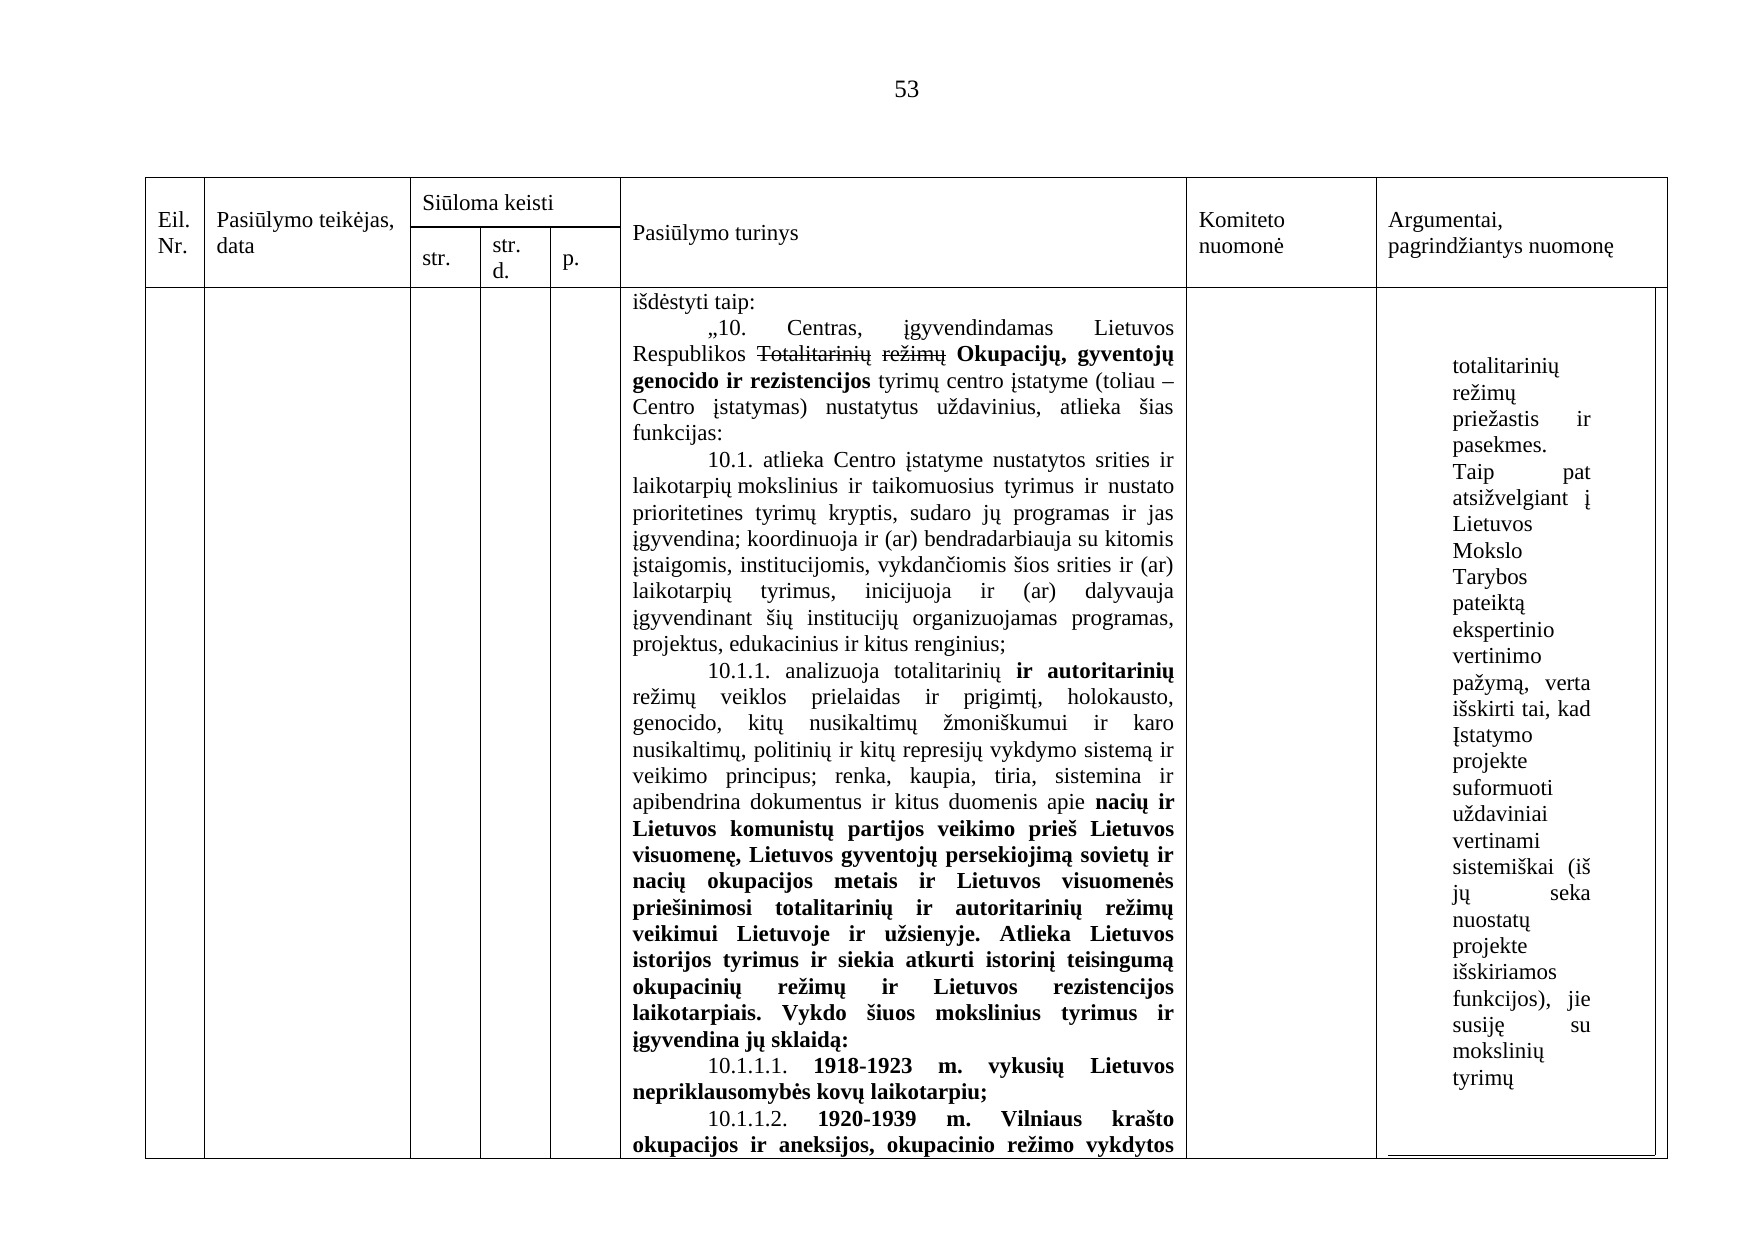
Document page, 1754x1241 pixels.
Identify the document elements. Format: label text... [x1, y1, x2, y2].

table_cell str. [411, 228, 480, 287]
table_cell [1187, 288, 1376, 1157]
table_header Pasiūlymo turinys [621, 178, 1186, 287]
table_header Argumentai, pagrindžiantys nuomonę [1377, 178, 1667, 287]
table_cell totalitarinių režimų priežastis ir pasekmes. Taip pat atsižvelgiant į Lietuvos Mokslo Tarybos pateiktą ekspertinio vertinimo pažymą, verta išskirti tai, kad Įstatymo projekte suformuoti uždaviniai vertinami sistemiškai (iš jų seka nuostatų projekte išskiriamos funkcijos), jie susiję su mokslinių tyrimų [1377, 288, 1667, 1157]
table_cell Seimo nariai: Audronius Ažubalis, Rima Baškienė, Justinas Urbanavičius, Kazys Starkevičius 2024-01-23 [205, 288, 410, 1157]
table_header Siūloma keisti [411, 178, 620, 226]
table_cell str. d. [481, 228, 550, 287]
table_cell [551, 288, 620, 1157]
table_cell 10 [411, 288, 480, 1157]
table_header Komiteto nuomonė [1187, 178, 1376, 287]
table_cell [481, 288, 550, 1157]
table_header Eil. Nr. [146, 178, 204, 287]
table_cell išdėstyti taip: „10. Centras, įgyvendindamas Lietuvos Respublikos Totalitarinių režimų Okupacijų, gyventojų genocido ir rezistencijos tyrimų centro įstatyme (toliau – Centro įstatymas) nustatytus uždavinius, atlieka šias funkcijas: 10.1. atlieka Centro įstatyme nustatytos srities ir laikotarpių mokslinius ir taikomuosius tyrimus ir nustato prioritetines tyrimų kryptis, sudaro jų programas ir jas įgyvendina; koordinuoja ir (ar) bendradarbiauja su kitomis įstaigomis, institucijomis, vykdančiomis šios srities ir (ar) laikotarpių tyrimus, inicijuoja ir (ar) dalyvauja įgyvendinant šių institucijų organizuojamas programas, projektus, edukacinius ir kitus renginius; 10.1.1. analizuoja totalitarinių ir autoritarinių režimų veiklos prielaidas ir prigimtį, holokausto, genocido, kitų nusikaltimų žmoniškumui ir karo nusikaltimų, politinių ir kitų represijų vykdymo sistemą ir veikimo principus; renka, kaupia, tiria, sistemina ir apibendrina dokumentus ir kitus duomenis apie nacių ir Lietuvos komunistų partijos veikimo prieš Lietuvos visuomenę, Lietuvos gyventojų persekiojimą sovietų ir nacių okupacijos metais ir Lietuvos visuomenės priešinimosi totalitarinių ir autoritarinių režimų veikimui Lietuvoje ir užsienyje. Atlieka Lietuvos istorijos tyrimus ir siekia atkurti istorinį teisingumą okupacinių režimų ir Lietuvos rezistencijos laikotarpiais. Vykdo šiuos mokslinius tyrimus ir įgyvendina jų sklaidą: 10.1.1.1. 1918-1923 m. vykusių Lietuvos nepriklausomybės kovų laikotarpiu; 10.1.1.2. 1920-1939 m. Vilniaus krašto okupacijos ir aneksijos, okupacinio režimo vykdytos [621, 288, 1186, 1157]
table_cell 13. [146, 288, 204, 1157]
table_header Pasiūlymo teikėjas, data [205, 178, 410, 287]
table_cell p. [551, 228, 620, 287]
